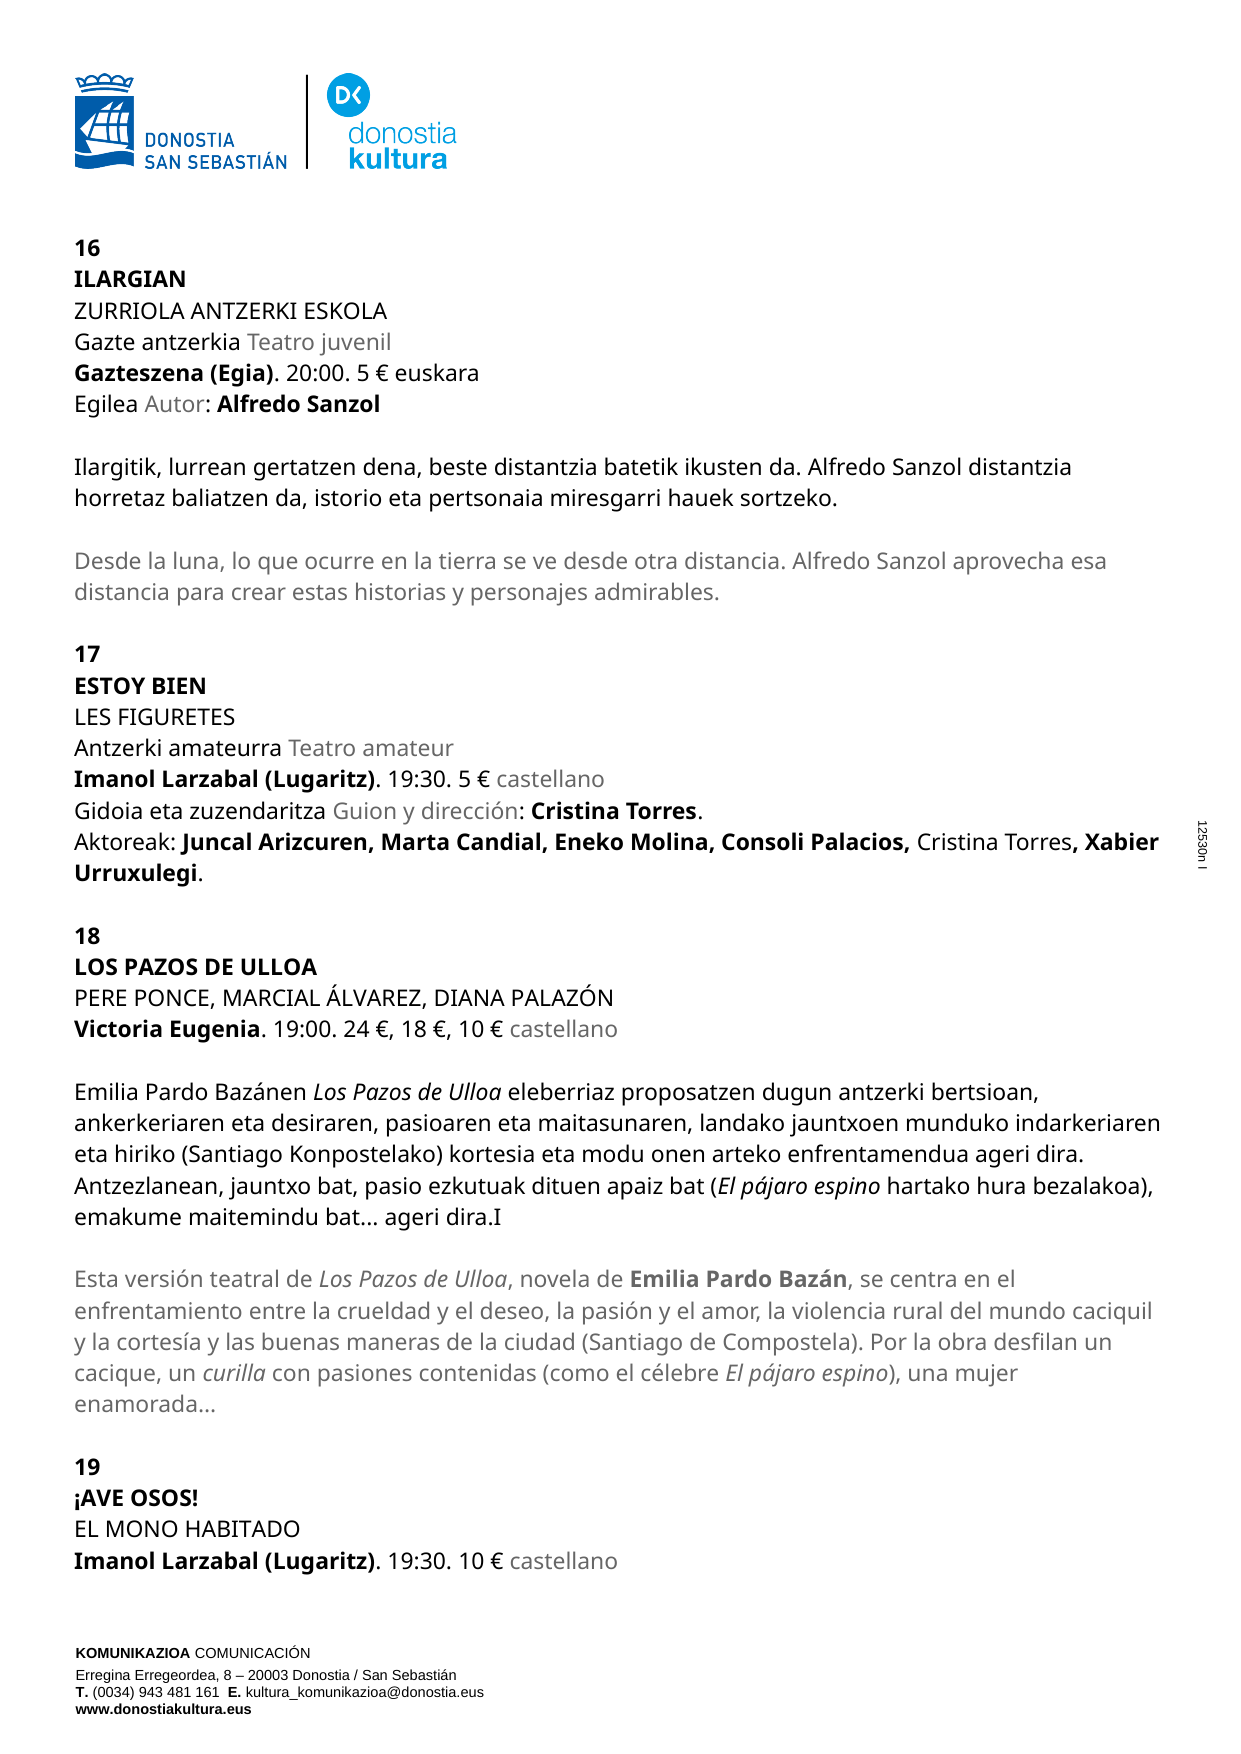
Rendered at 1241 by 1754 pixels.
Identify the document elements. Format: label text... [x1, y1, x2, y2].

text Gazte antzerkia Teatro juvenil [74, 326, 1166, 357]
text Egilea Autor: Alfredo Sanzol [74, 388, 1166, 419]
text Victoria Eugenia. 19:00. 24 €, 18 €, 10 € castellano [74, 1013, 1166, 1044]
subtitle ¡ave osos! [74, 1482, 1166, 1513]
subtitle 19 [74, 1451, 1166, 1482]
subtitle Zurriola antzerki eskola [74, 294, 1166, 326]
text Antzerki amateurra Teatro amateur [74, 732, 1166, 763]
subtitle 17 [74, 638, 1166, 669]
text Les figuretes [74, 701, 1166, 732]
text Esta versión teatral de Los Pazos de Ulloa, novela de Emilia Pardo Bazán, se centra en el enfrentamiento entre la crueldad y el deseo, la pasión y el amor, la violencia rural del mundo caciquil y la cortesía y las buenas maneras de la ciudad (Santiago de Compostela). Por la obra desfilan un cacique, un curilla con pasiones contenidas (como el célebre El pájaro espino), una mujer enamorada… [74, 1263, 1166, 1419]
picture [353, 87, 360, 103]
text Imanol Larzabal (Lugaritz). 19:30. 5 € castellano [74, 763, 1166, 794]
text Emilia Pardo Bazánen Los Pazos de Ulloa eleberriaz proposatzen dugun antzerki bertsioan, ankerkeriaren eta desiraren, pasioaren eta maitasunaren, landako jauntxoen munduko indarkeriaren eta hiriko (Santiago Konpostelako) kortesia eta modu onen arteko enfrentamendua ageri dira. Antzezlanean, jauntxo bat, pasio ezkutuak dituen apaiz bat (El pájaro espino hartako hura bezalakoa), emakume maitemindu bat... ageri dira.I [74, 1076, 1166, 1232]
text Los pazos de ulloa [74, 951, 1166, 982]
picture [337, 87, 349, 103]
text Aktoreak: Juncal Arizcuren, Marta Candial, Eneko Molina, Consoli Palacios, Cristina Torres, Xabier Urruxulegi. [74, 826, 1166, 888]
subtitle Estoy bien [74, 669, 1166, 701]
text Ilargitik, lurrean gertatzen dena, beste distantzia batetik ikusten da. Alfredo Sanzol distantzia horretaz baliatzen da, istorio eta pertsonaia miresgarri hauek sortzeko. [74, 451, 1166, 513]
picture [75, 73, 457, 169]
subtitle ilargian [74, 263, 1166, 294]
text Desde la luna, lo que ocurre en la tierra se ve desde otra distancia. Alfredo Sanzol aprovecha esa distancia para crear estas historias y personajes admirables. [74, 544, 1166, 607]
text Gazteszena (Egia). 20:00. 5 € euskara [74, 357, 1166, 388]
text pere ponce, marcial álvarez, diana palazón [74, 982, 1166, 1013]
text Imanol Larzabal (Lugaritz). 19:30. 10 € castellano [74, 1544, 1166, 1576]
text El mono habitado [74, 1513, 1166, 1544]
text Gidoia eta zuzendaritza Guion y dirección: Cristina Torres. [74, 794, 1166, 826]
subtitle 16 [74, 232, 1166, 263]
subtitle 18 [74, 919, 1166, 951]
